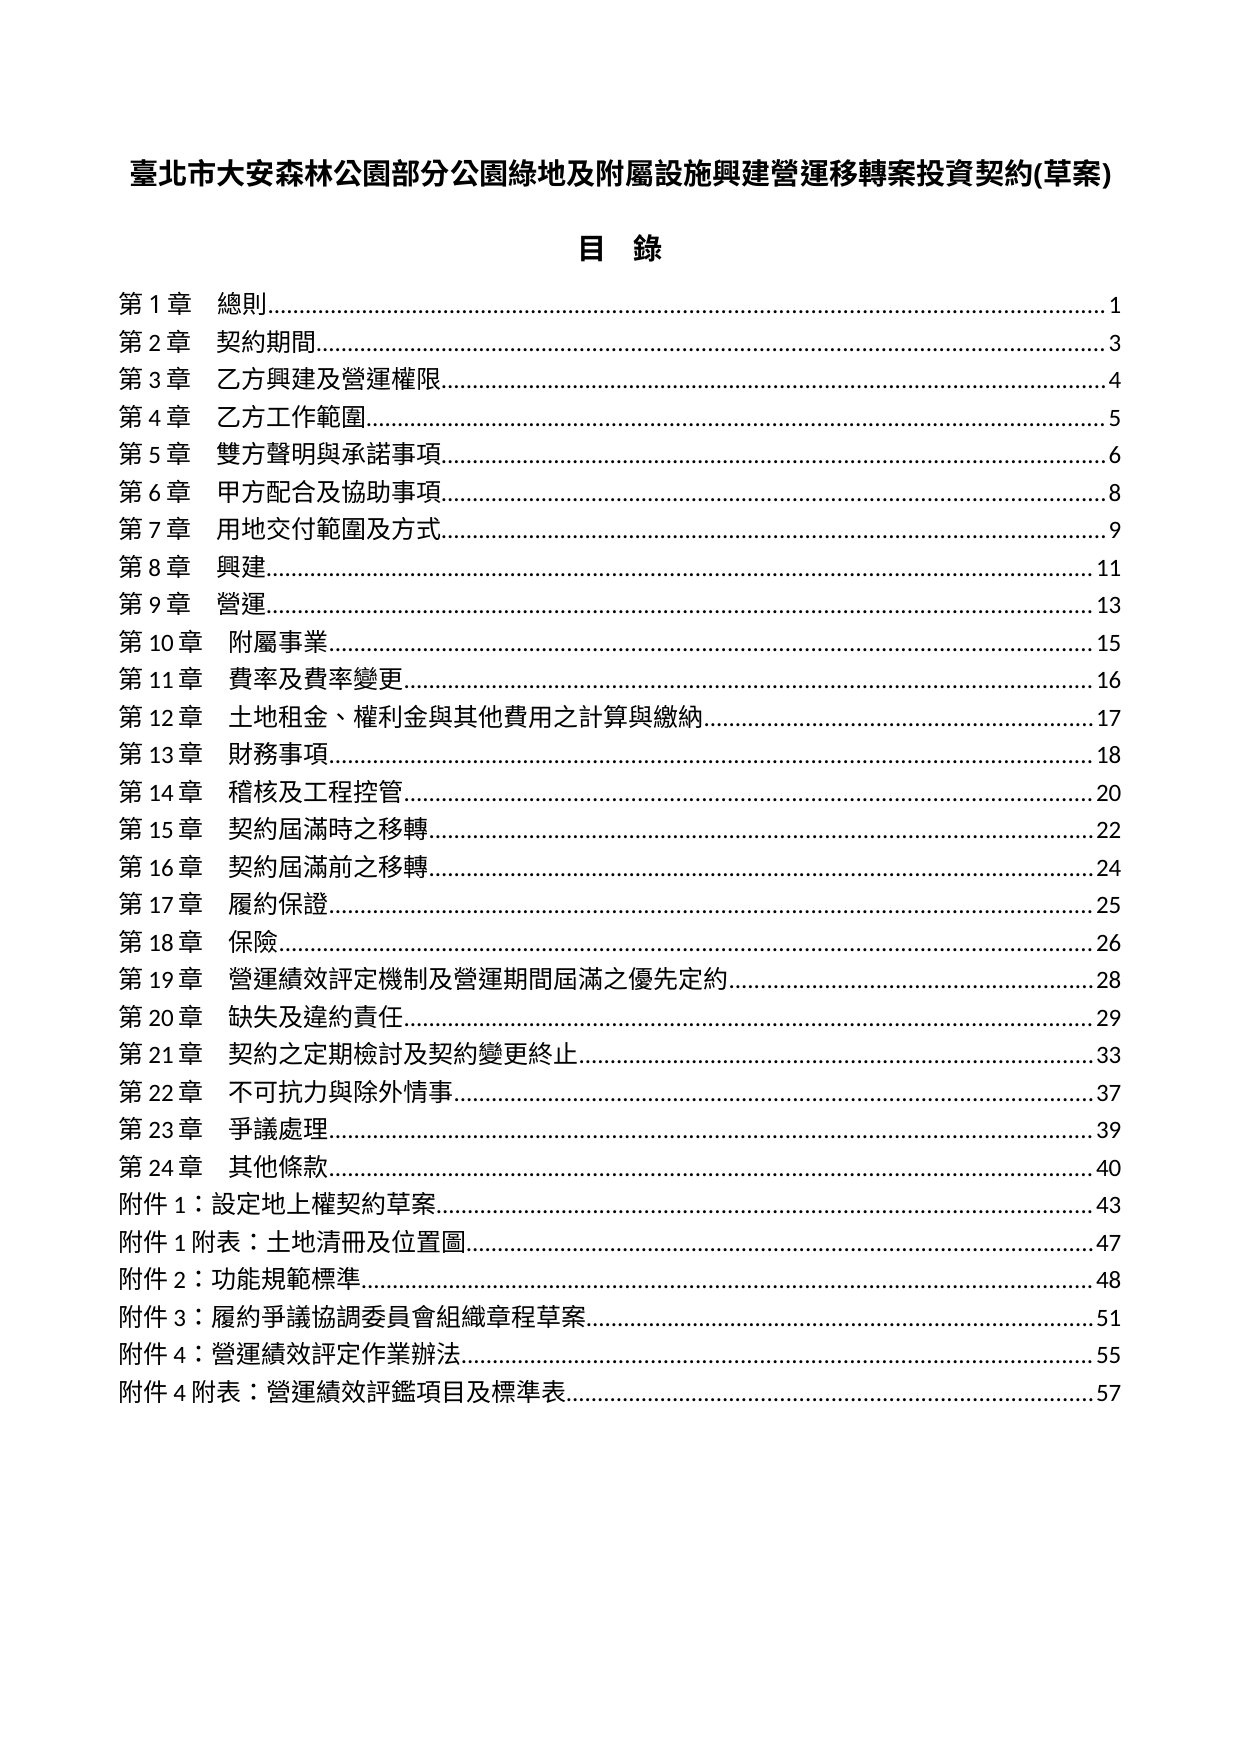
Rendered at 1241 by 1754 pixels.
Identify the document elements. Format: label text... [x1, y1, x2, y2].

text 第7章 用地交付範圍及方式 9 [118, 503, 1122, 540]
text 附件4：營運績效評定作業辦法 55 [118, 1328, 1122, 1365]
text 第12章 土地租金、權利金與其他費用之計算與繳納 17 [118, 690, 1122, 728]
text 臺北市大安森林公園部分公園綠地及附屬設施興建營運移轉案投資契約(草案) [118, 128, 1122, 203]
text 第15章 契約屆滿時之移轉 22 [118, 803, 1122, 840]
text 第11章 費率及費率變更 16 [118, 653, 1122, 690]
text 第8章 興建 11 [118, 540, 1122, 578]
text 第13章 財務事項 18 [118, 728, 1122, 765]
text 第17章 履約保證 25 [118, 878, 1122, 915]
text 第6章 甲方配合及協助事項 8 [118, 465, 1122, 503]
text 附件3：履約爭議協調委員會組織章程草案 51 [118, 1290, 1122, 1328]
text 附件1：設定地上權契約草案 43 [118, 1178, 1122, 1215]
text 目 錄 [118, 203, 1122, 278]
text 附件2：功能規範標準 48 [118, 1253, 1122, 1290]
text 第24章 其他條款 40 [118, 1140, 1122, 1178]
text 第3章 乙方興建及營運權限 4 [118, 353, 1122, 390]
text 第18章 保險 26 [118, 915, 1122, 953]
text 第14章 稽核及工程控管 20 [118, 765, 1122, 803]
text 第5章 雙方聲明與承諾事項 6 [118, 428, 1122, 465]
text 附件1附表：土地清冊及位置圖 47 [118, 1215, 1122, 1253]
text 第21章 契約之定期檢討及契約變更終止 33 [118, 1028, 1122, 1065]
text 附件4附表：營運績效評鑑項目及標準表 57 [118, 1365, 1122, 1403]
text 第1章 總則 1 [118, 278, 1122, 315]
text 第10章 附屬事業 15 [118, 615, 1122, 653]
text 第23章 爭議處理 39 [118, 1103, 1122, 1140]
text 第22章 不可抗力與除外情事 37 [118, 1065, 1122, 1103]
text 第19章 營運績效評定機制及營運期間屆滿之優先定約 28 [118, 953, 1122, 990]
text 第16章 契約屆滿前之移轉 24 [118, 840, 1122, 878]
text 第9章 營運 13 [118, 578, 1122, 615]
text 第4章 乙方工作範圍 5 [118, 390, 1122, 428]
text 第2章 契約期間 3 [118, 315, 1122, 353]
text 第20章 缺失及違約責任 29 [118, 990, 1122, 1028]
